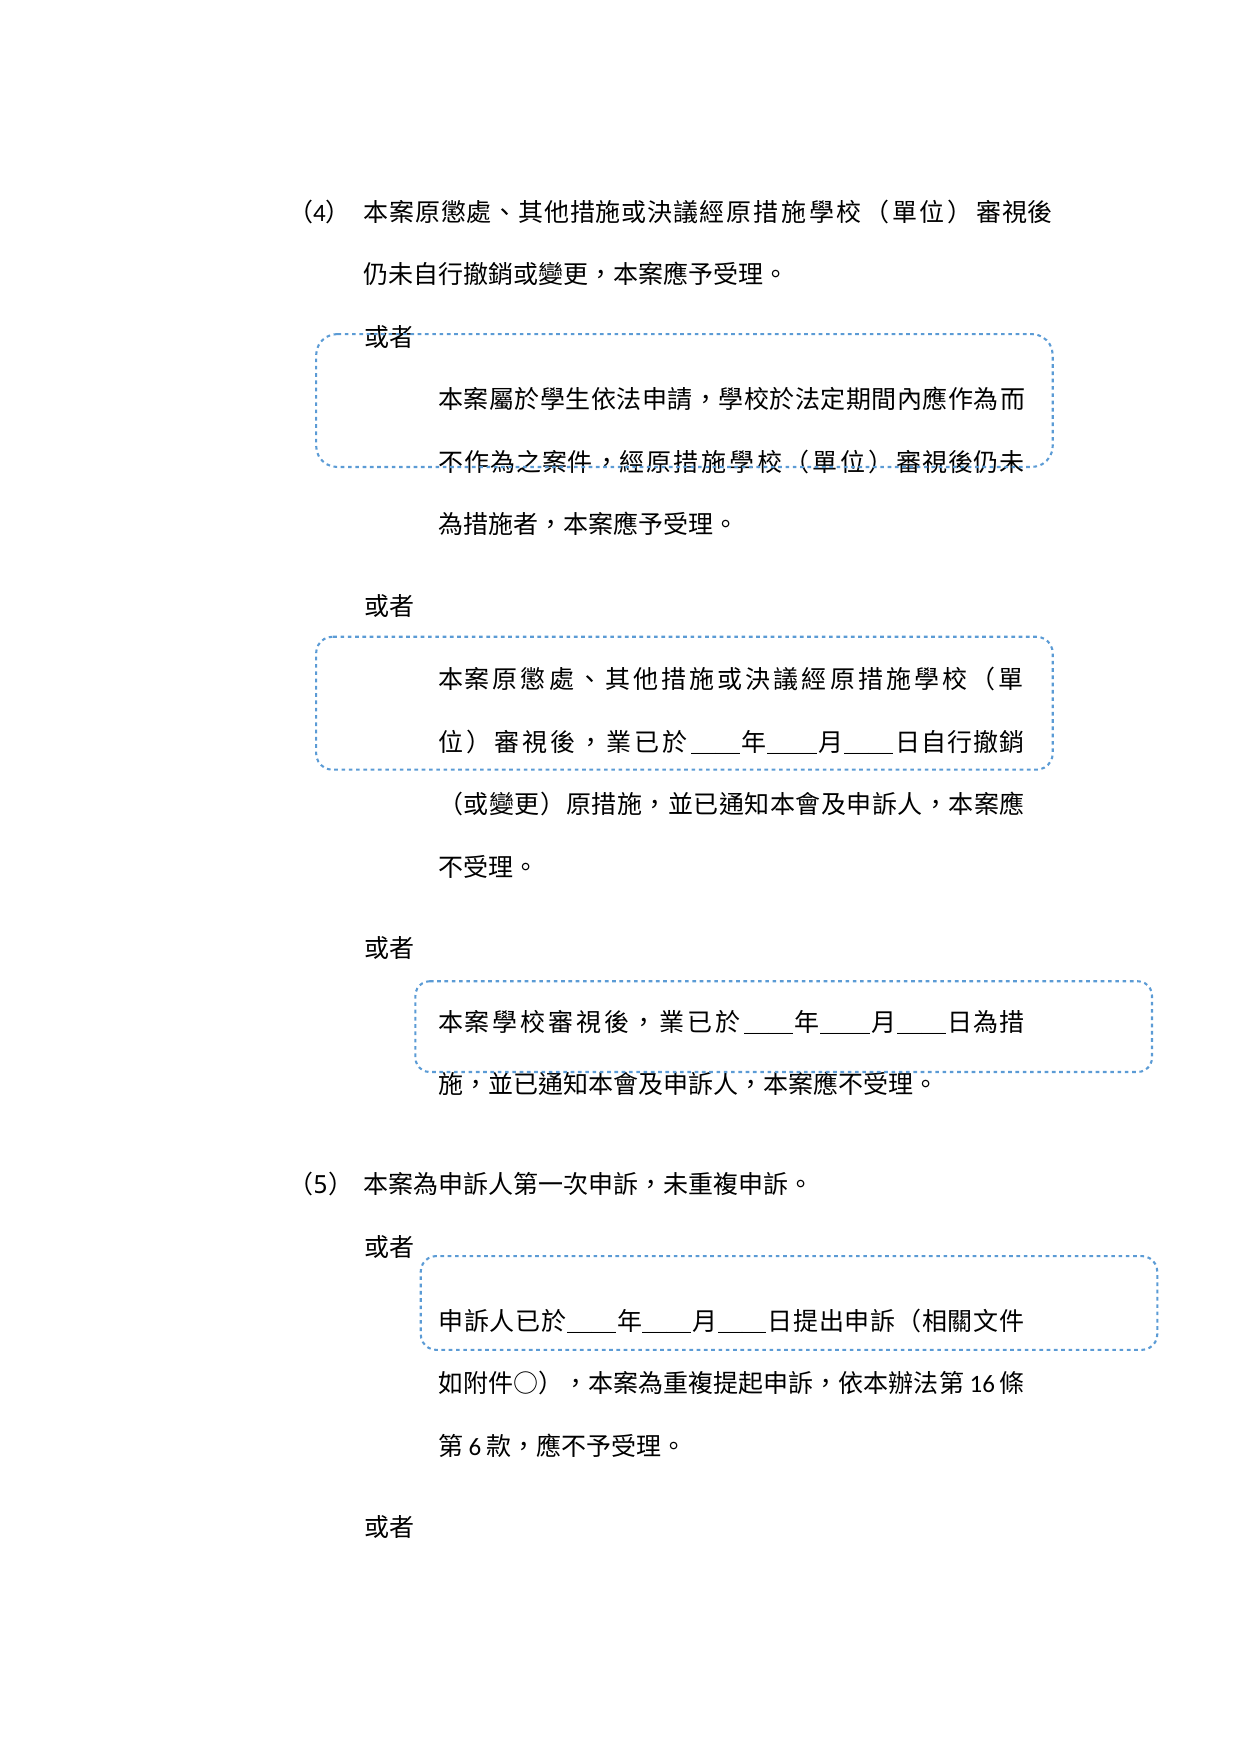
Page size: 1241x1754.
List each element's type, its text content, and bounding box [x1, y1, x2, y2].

text 本案原懲處、其他措施或決議經原措施學校（單位）審視後，業已於＿＿年＿＿月＿＿日自行撤銷（或變更）原措施，並已通知本會及申訴人，本案應不受理。 [438, 636, 1025, 886]
text 本案屬於學生依法申請，學校於法定期間內應作為而不作為之案件，經原措施學校（單位）審視後仍未為措施者，本案應予受理。 [438, 356, 1025, 544]
text 或者 [364, 905, 1053, 967]
text 本案學校審視後，業已於＿＿年＿＿月＿＿日為措施，並已通知本會及申訴人，本案應不受理。 [438, 979, 1025, 1104]
text 或者 [364, 1484, 1053, 1546]
list 本案為申訴人第一次申訴，未重複申訴。 [288, 1141, 1053, 1204]
text 或者 [364, 1204, 1053, 1266]
text 申訴人已於＿＿年＿＿月＿＿日提出申訴（相關文件如附件○），本案為重複提起申訴，依本辦法第16條第6款，應不予受理。 [438, 1277, 1025, 1465]
text 或者 [364, 562, 1053, 625]
text 或者 [364, 294, 1053, 356]
list 本案原懲處、其他措施或決議經原措施學校（單位）審視後仍未自行撤銷或變更，本案應予受理。 [288, 169, 1053, 294]
